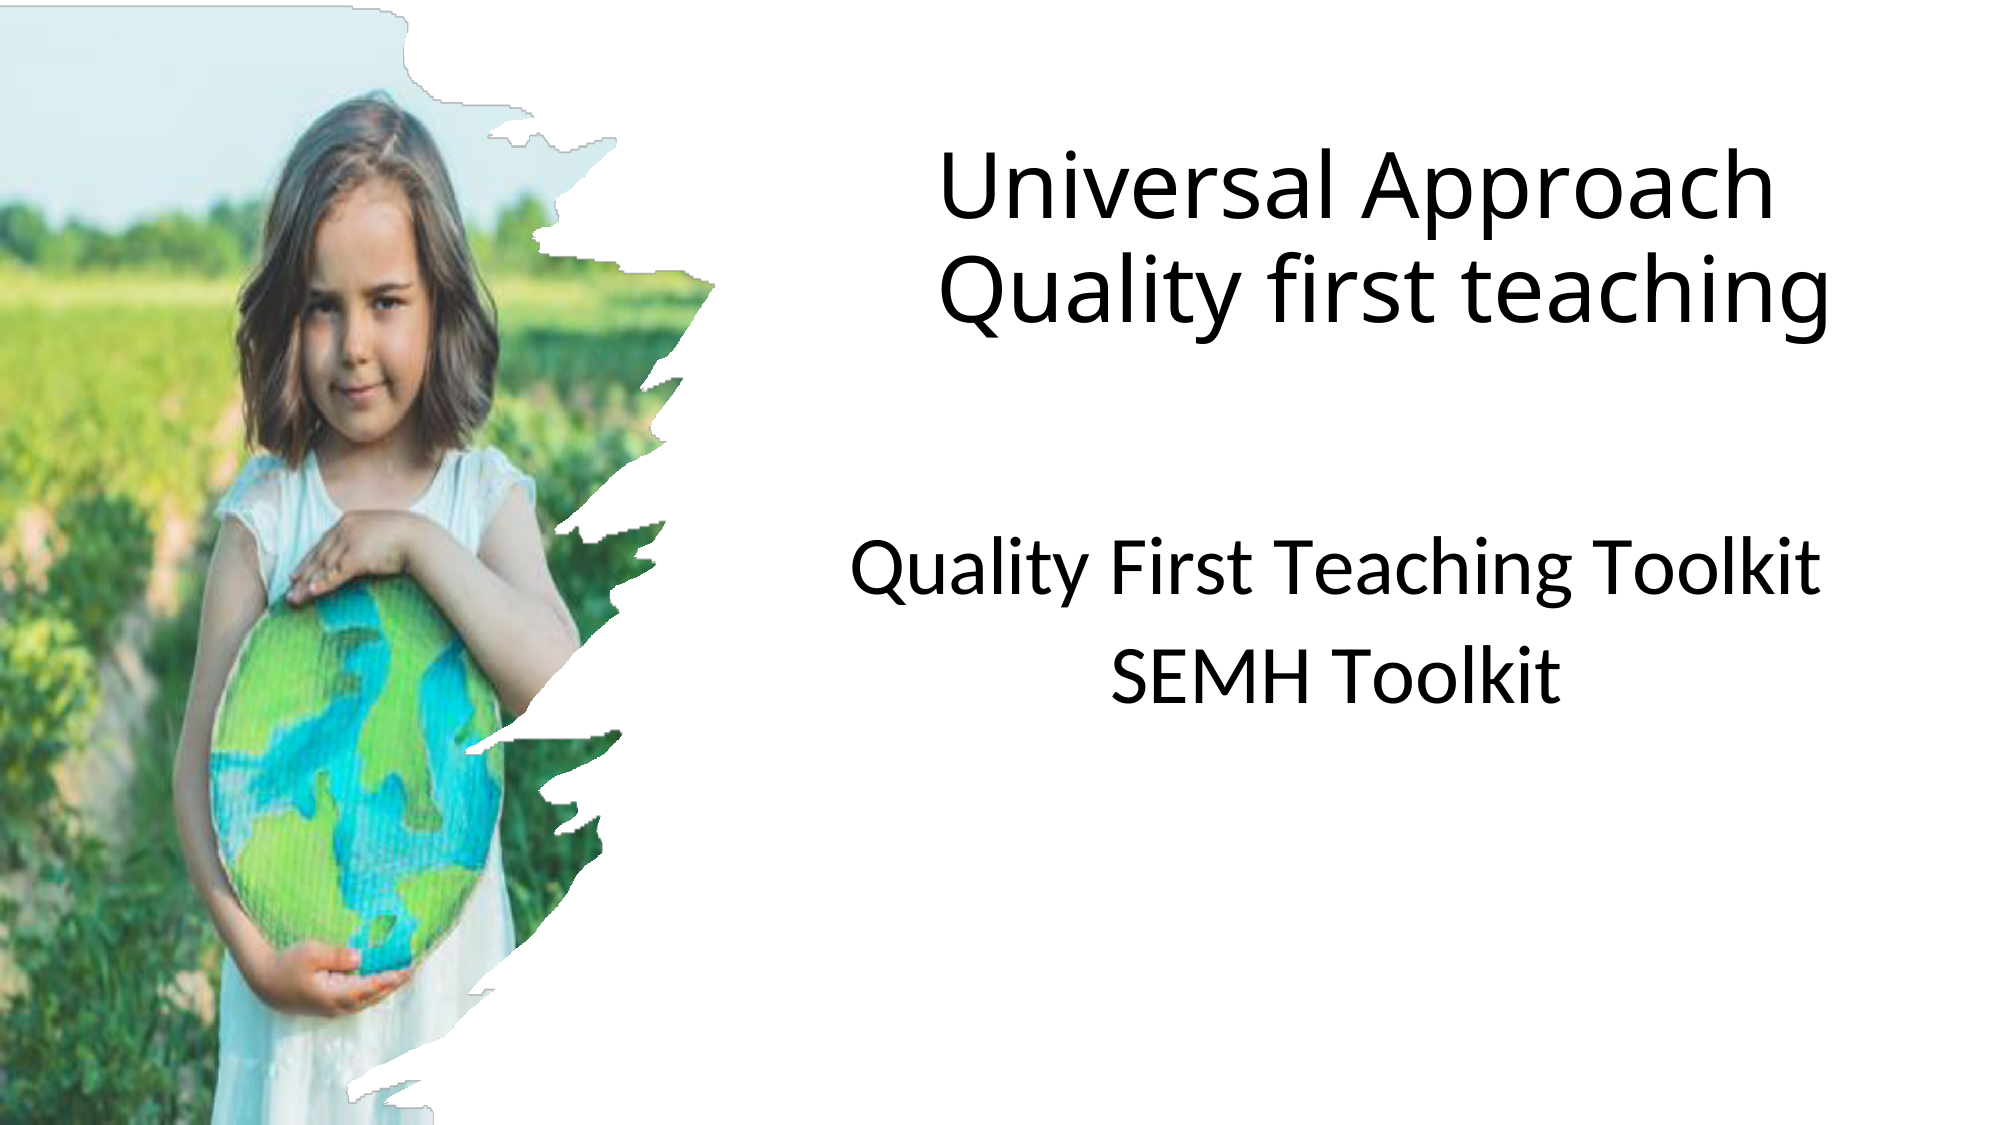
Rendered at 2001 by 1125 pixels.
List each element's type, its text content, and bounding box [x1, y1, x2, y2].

text Universal Approach Quality first teaching [936, 132, 1916, 349]
text SEMH Toolkit [734, 622, 1939, 724]
subtitle Quality First Teaching Toolkit [734, 518, 1938, 613]
